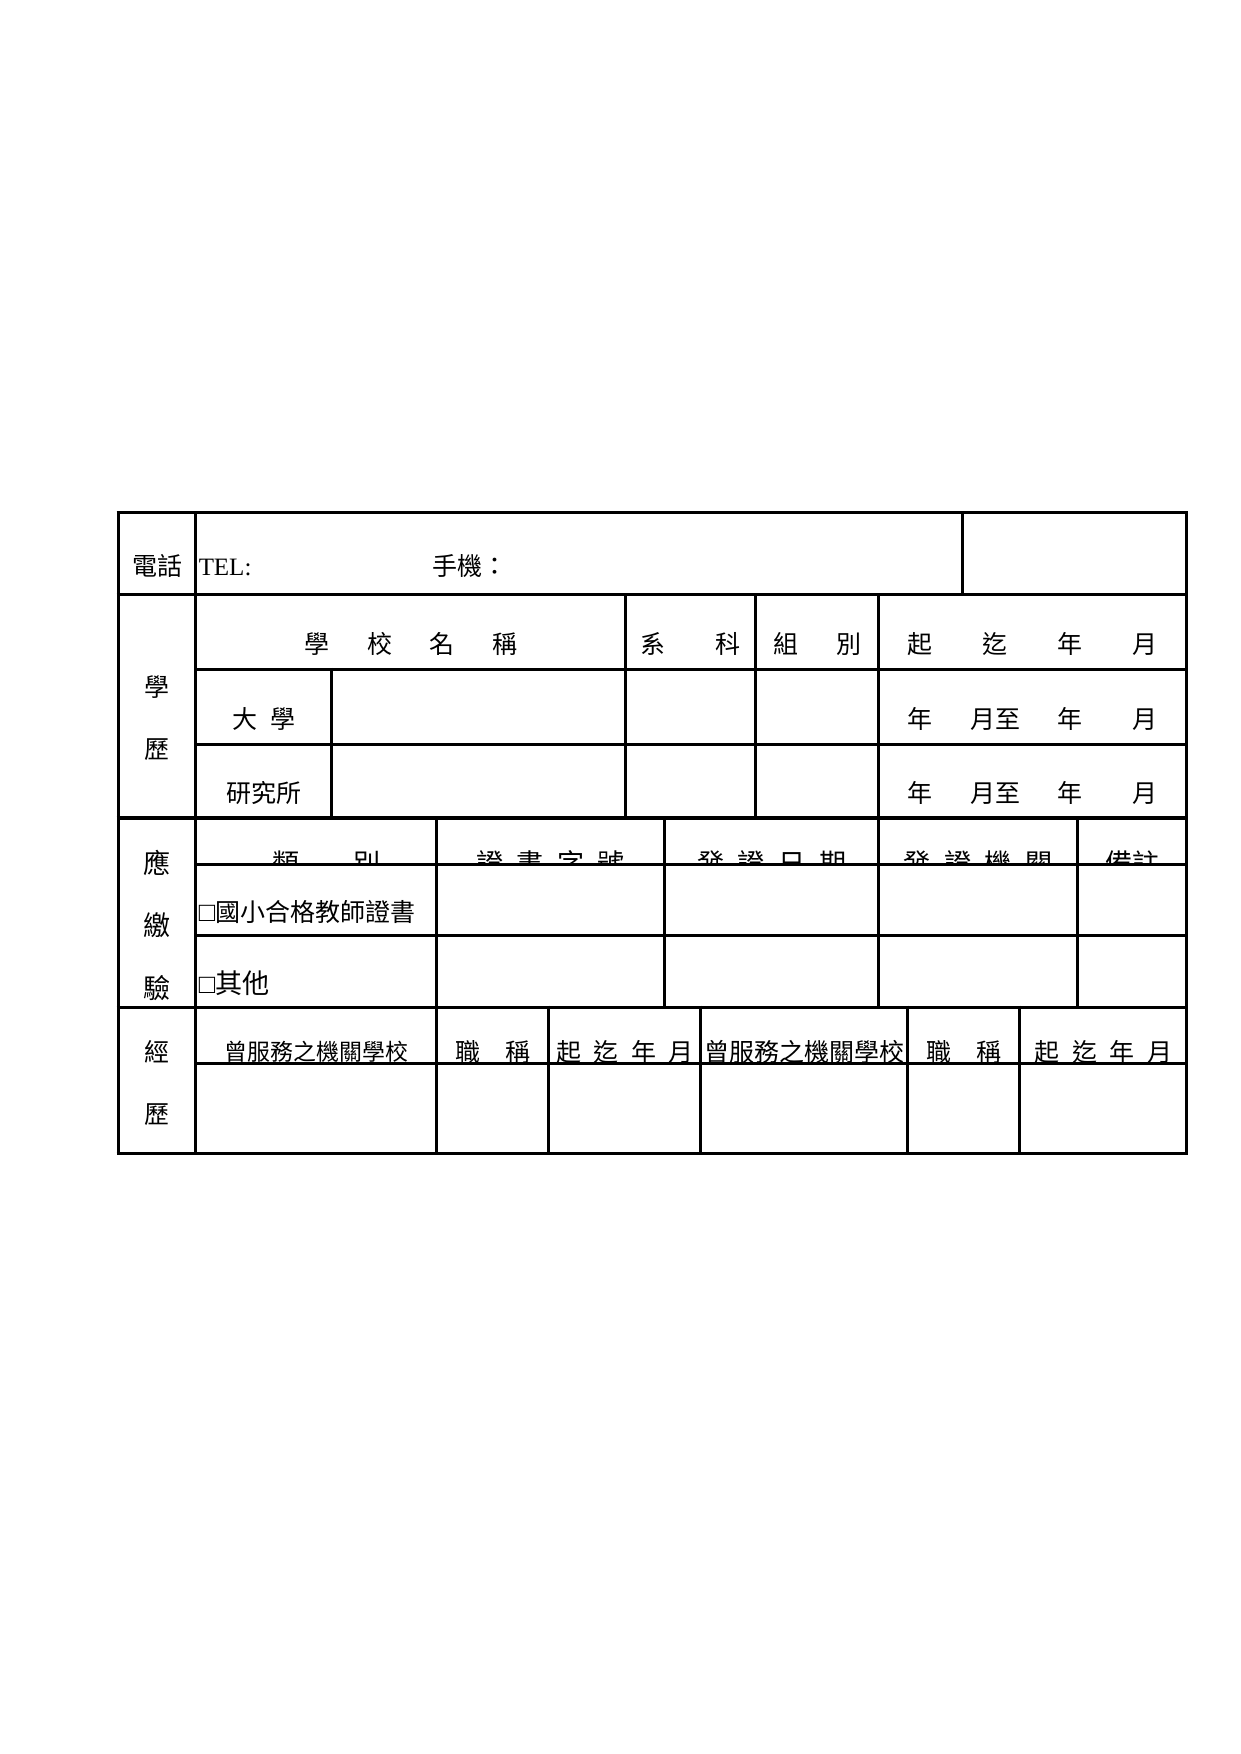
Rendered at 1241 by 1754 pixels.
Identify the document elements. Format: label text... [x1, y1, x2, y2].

table_cell 應 繳 驗 證 件 [120, 820, 194, 1006]
table_cell 經 歷 [120, 1009, 194, 1152]
table_cell [757, 746, 877, 816]
table_header [964, 514, 1185, 593]
table_cell [666, 866, 877, 934]
table_cell 電話 [120, 514, 194, 593]
table_cell 類 別 [197, 820, 435, 863]
table_cell [197, 1065, 435, 1152]
table_cell [627, 671, 754, 743]
table_cell [625, 937, 663, 1006]
table_cell 起 迄 年 月 [1021, 1009, 1185, 1062]
table_cell [1079, 937, 1185, 1006]
table_cell 起 迄 年 月 [880, 596, 1185, 668]
table_cell □其他 [197, 937, 435, 1006]
table_cell [909, 1065, 1018, 1152]
table_cell 職 稱 [909, 1009, 1018, 1062]
table_cell 曾服務之機關學校 [702, 1009, 906, 1062]
table_cell 組 別 [757, 596, 877, 668]
table_cell 職 稱 [438, 1009, 547, 1062]
table_cell [333, 746, 624, 816]
table_cell [1021, 1065, 1185, 1152]
table_cell [438, 937, 625, 1006]
table_cell 起 迄 年 月 [550, 1009, 699, 1062]
table_cell [438, 866, 625, 934]
table_cell 研究所 [197, 746, 330, 816]
table_cell [625, 866, 663, 934]
table_cell [702, 1065, 906, 1152]
table_cell [880, 866, 1076, 934]
table_cell [550, 1065, 699, 1152]
table_cell TEL: 手機： [197, 514, 961, 593]
table_cell 發 證 機 關 [880, 820, 1076, 863]
table_cell [666, 937, 877, 1006]
table_cell [880, 937, 1076, 1006]
table_cell 證 書 字 號 [438, 820, 663, 863]
table_cell 年 月至 年 月 [880, 746, 1185, 816]
table_cell 學 歷 [120, 596, 194, 816]
table_cell 曾服務之機關學校 [197, 1009, 435, 1062]
table_cell 系 科 [627, 596, 754, 668]
table_cell 學 校 名 稱 [197, 596, 624, 668]
table_cell 發 證 日 期 [666, 820, 877, 863]
table_cell 備註 [1079, 820, 1185, 863]
table_cell [333, 671, 624, 743]
table_cell 年 月至 年 月 [880, 671, 1185, 743]
table_cell [438, 1065, 547, 1152]
table_cell [1079, 866, 1185, 934]
table_cell 大 學 [197, 671, 330, 743]
table_cell [627, 746, 754, 816]
table_cell [757, 671, 877, 743]
table_cell □國小合格教師證書 [197, 866, 435, 934]
